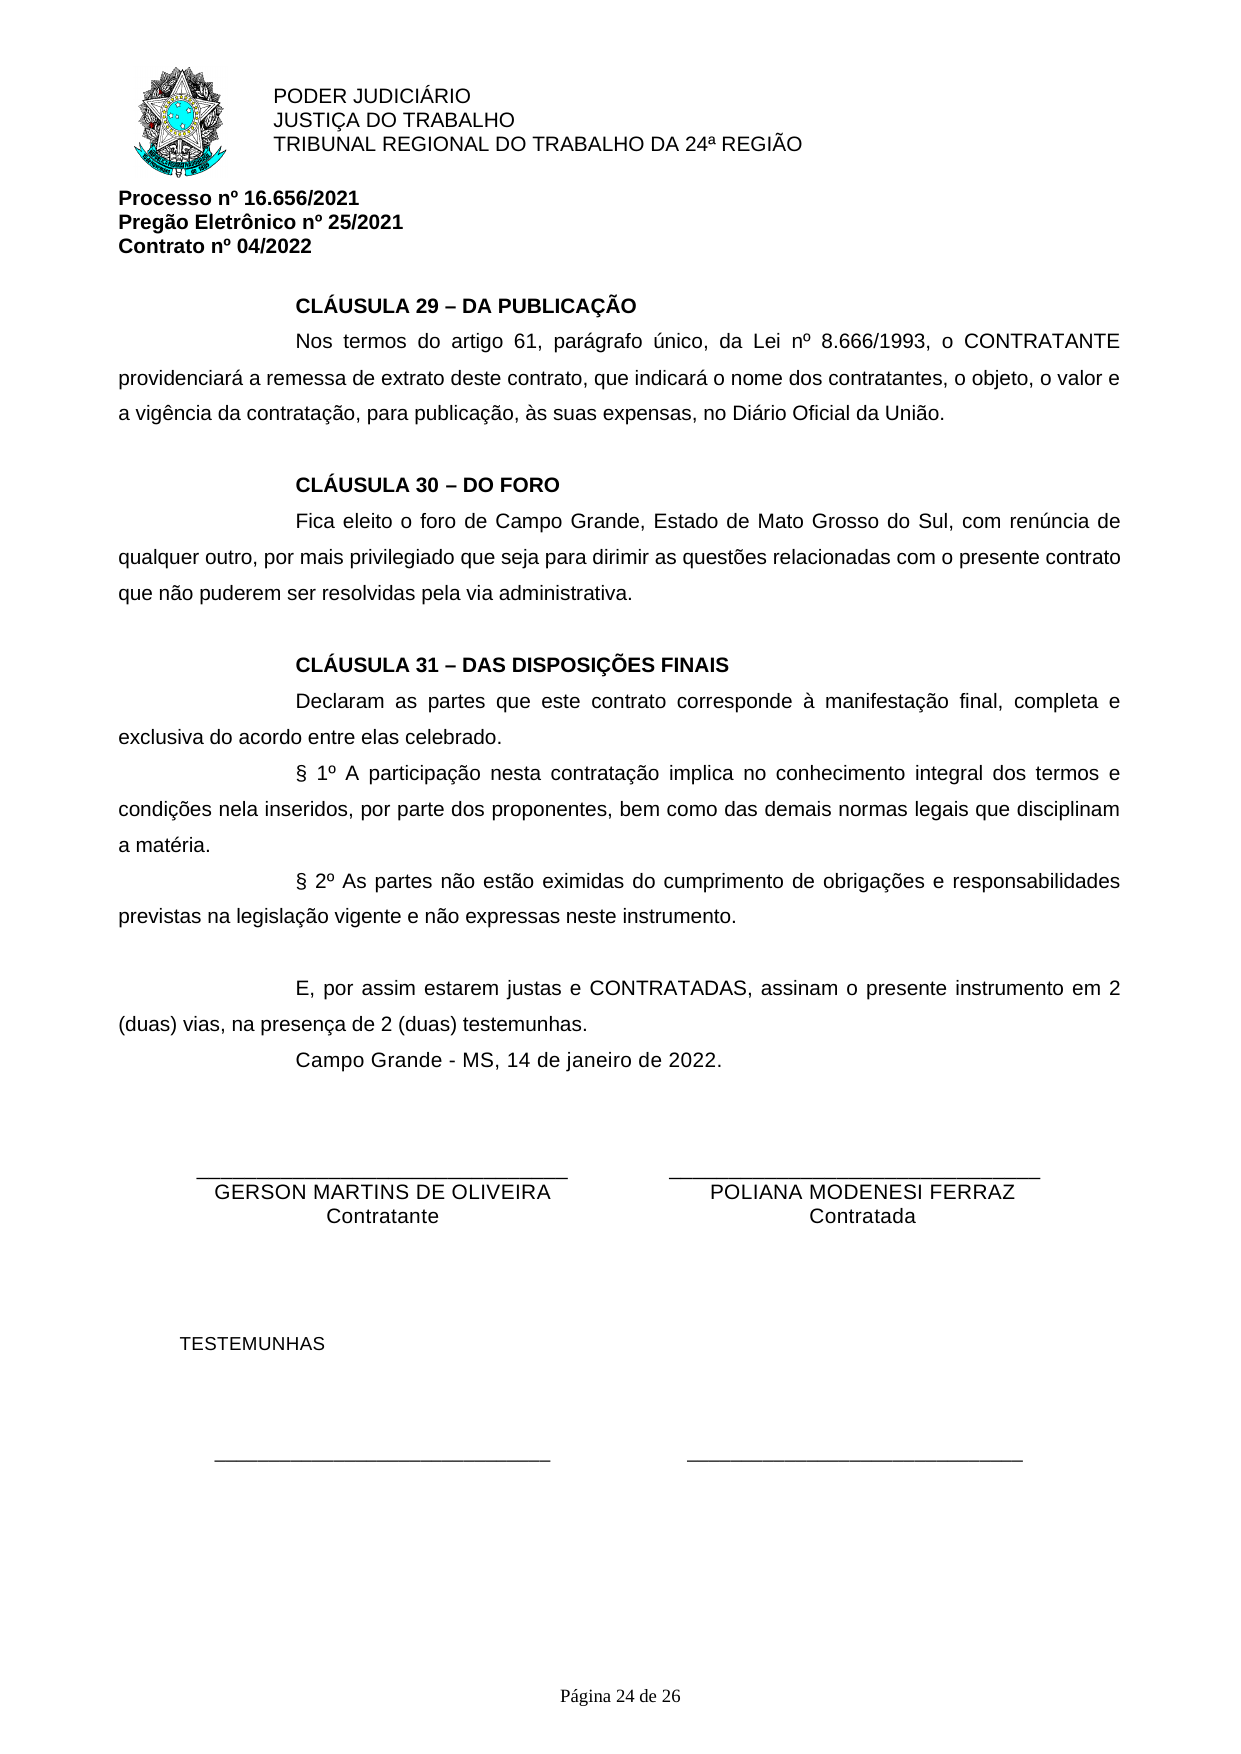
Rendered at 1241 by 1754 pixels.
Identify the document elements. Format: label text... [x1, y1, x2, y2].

text § 2º As partes não estão eximidas do cumprimento de obrigações e responsabilidades previstas na legislação vigente e não expressas neste instrumento. [118, 868, 1122, 928]
text CLÁUSULA 31 – DAS DISPOSIÇÕES FINAIS [118, 653, 1122, 677]
text CLÁUSULA 30 – DO FORO [118, 473, 1122, 497]
table_cell _______________________________ [620, 1376, 1107, 1506]
picture [133, 66, 228, 178]
text Nos termos do artigo 61, parágrafo único, da Lei nº 8.666/1993, o CONTRATANTE providenciará a remessa de extrato deste contrato, que indicará o nome dos contratantes, o objeto, o valor e a vigência da contratação, para publicação, às suas expensas, no Diário Oficial da União. [118, 329, 1122, 425]
text Declaram as partes que este contrato corresponde à manifestação final, completa e exclusiva do acordo entre elas celebrado. [118, 689, 1122, 749]
text Fica eleito o foro de Campo Grande, Estado de Mato Grosso do Sul, com renúncia de qualquer outro, por mais privilegiado que seja para dirimir as questões relacionadas com o presente contrato que não puderem ser resolvidas pela via administrativa. [118, 509, 1122, 605]
table_header _______________________________ POLIANA MODENESI FERRAZ Contratada [620, 1084, 1107, 1252]
text CLÁUSULA 29 – DA PUBLICAÇÃO [118, 293, 1122, 317]
table_cell _______________________________ [163, 1376, 620, 1506]
text E, por assim estarem justas e CONTRATADAS, assinam o presente instrumento em 2 (duas) vias, na presença de 2 (duas) testemunhas. [118, 976, 1122, 1036]
text § 1º A participação nesta contratação implica no conhecimento integral dos termos e condições nela inseridos, por parte dos proponentes, bem como das demais normas legais que disciplinam a matéria. [118, 761, 1122, 856]
text Campo Grande - MS, 14 de janeiro de 2022. [118, 1048, 1122, 1072]
table_header TESTEMUNHAS [163, 1312, 1107, 1376]
table_header _______________________________ GERSON MARTINS DE OLIVEIRA Contratante [163, 1084, 620, 1252]
